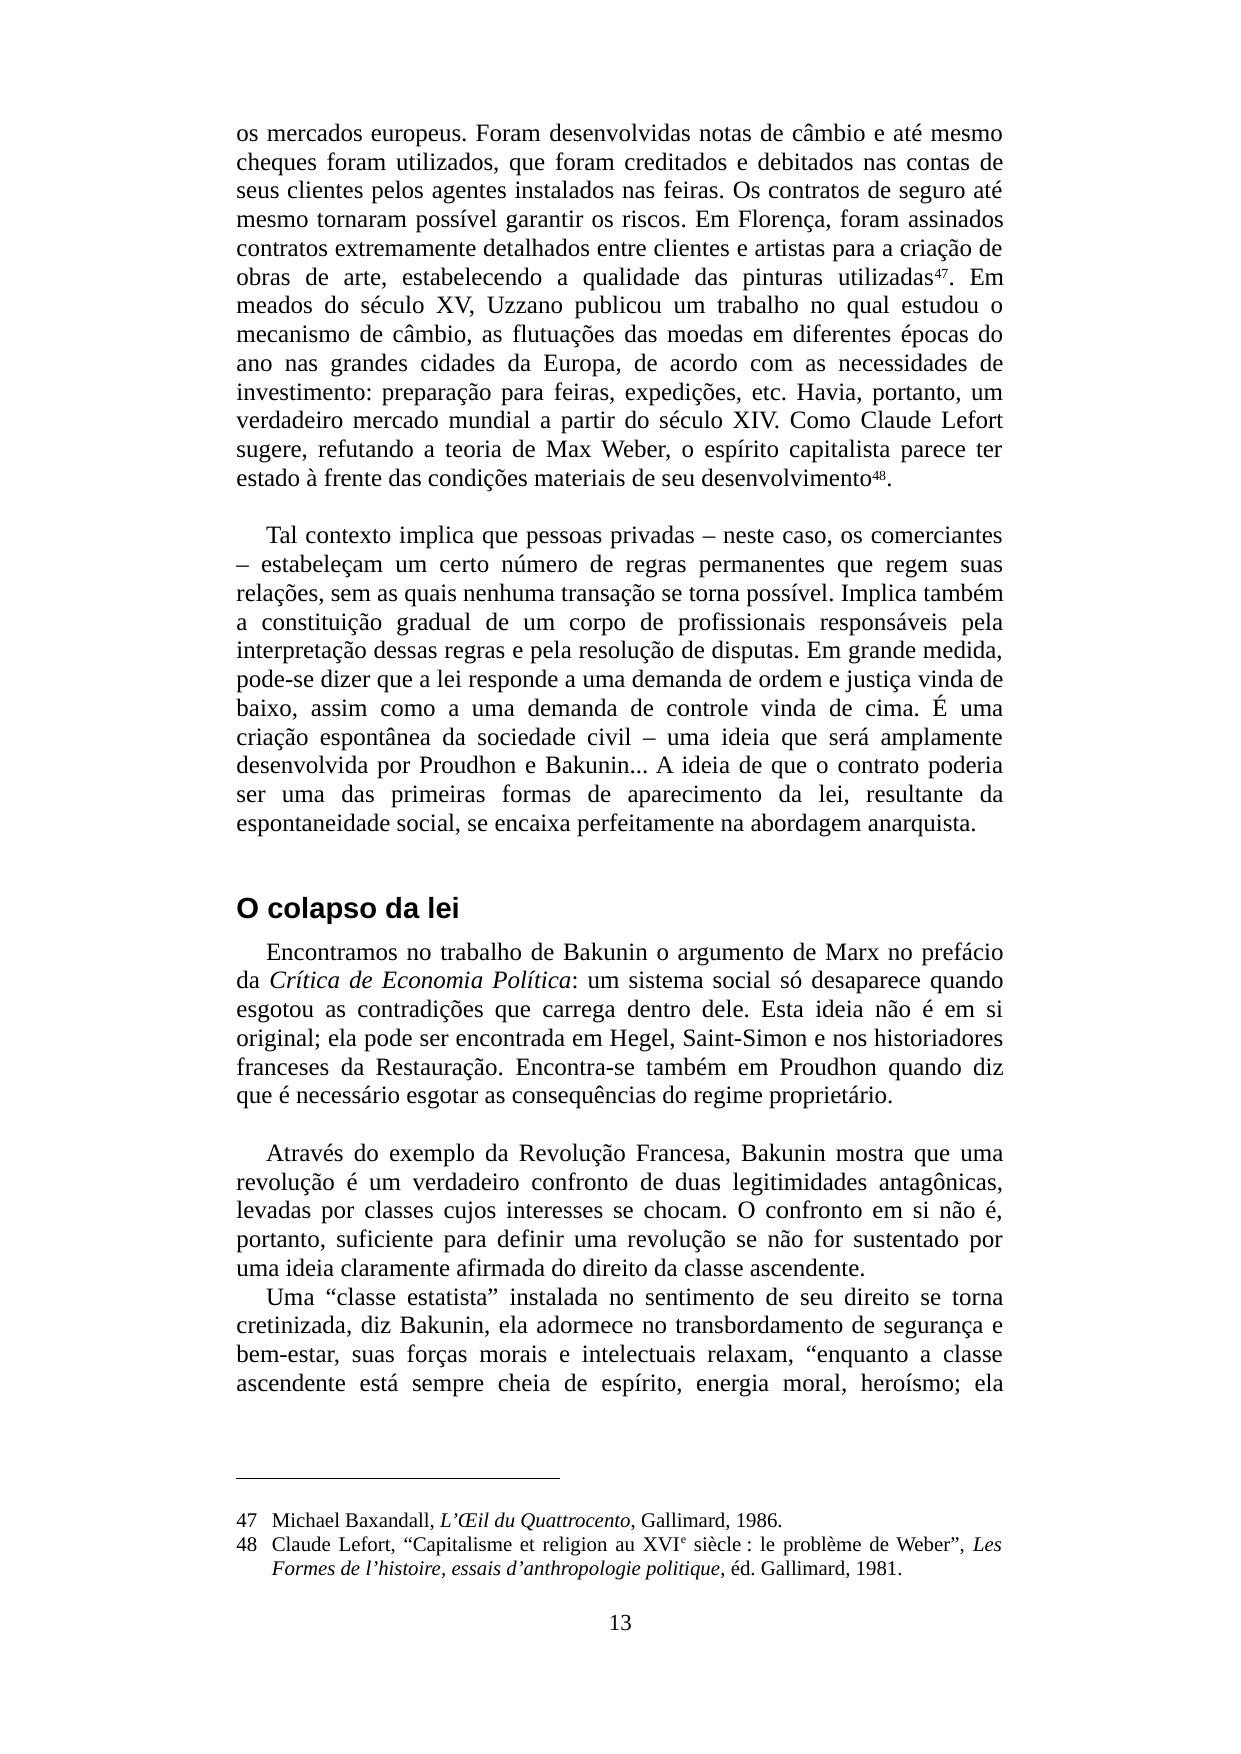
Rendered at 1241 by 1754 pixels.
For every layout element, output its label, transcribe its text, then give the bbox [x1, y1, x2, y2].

text os mercados europeus. Foram desenvolvidas notas de câmbio e até mesmo cheques foram utilizados, que foram creditados e debitados nas contas de seus clientes pelos agentes instalados nas feiras. Os contratos de seguro até mesmo tornaram possível garantir os riscos. Em Florença, foram assinados contratos extremamente detalhados entre clientes e artistas para a criação de obras de arte, estabelecendo a qualidade das pinturas utilizadas. Em meados do século XV, Uzzano publicou um trabalho no qual estudou o mecanismo de câmbio, as flutuações das moedas em diferentes épocas do ano nas grandes cidades da Europa, de acordo com as necessidades de investimento: preparação para feiras, expedições, etc. Havia, portanto, um verdadeiro mercado mundial a partir do século XIV. Como Claude Lefort sugere, refutando a teoria de Max Weber, o espírito capitalista parece ter estado à frente das condições materiais de seu desenvolvimento. [236, 118, 1004, 492]
text Claude Lefort, “Capitalisme et religion au XVIe siècle : le problème de Weber”, Les Formes de l’histoire, essais d’anthropologie politique, éd. Gallimard, 1981. [236, 1532, 1004, 1580]
text Através do exemplo da Revolução Francesa, Bakunin mostra que uma revolução é um verdadeiro confronto de duas legitimidades antagônicas, levadas por classes cujos interesses se chocam. O confronto em si não é, portanto, suficiente para definir uma revolução se não for sustentado por uma ideia claramente afirmada do direito da classe ascendente. [236, 1138, 1004, 1282]
text Encontramos no trabalho de Bakunin o argumento de Marx no prefácio da Crítica de Economia Política: um sistema social só desaparece quando esgotou as contradições que carrega dentro dele. Esta ideia não é em si original; ela pode ser encontrada em Hegel, Saint-Simon e nos historiadores franceses da Restauração. Encontra-se também em Proudhon quando diz que é necessário esgotar as consequências do regime proprietário. [236, 937, 1004, 1109]
text Uma “classe estatista” instalada no sentimento de seu direito se torna cretinizada, diz Bakunin, ela adormece no transbordamento de segurança e bem-estar, suas forças morais e intelectuais relaxam, “enquanto a classe ascendente está sempre cheia de espírito, energia moral, heroísmo; ela [236, 1282, 1004, 1397]
subtitle O colapso da lei [236, 891, 1004, 924]
text Michael Baxandall, L’Œil du Quattrocento, Gallimard, 1986. [236, 1508, 1004, 1532]
text Tal contexto implica que pessoas privadas – neste caso, os comerciantes – estabeleçam um certo número de regras permanentes que regem suas relações, sem as quais nenhuma transação se torna possível. Implica também a constituição gradual de um corpo de profissionais responsáveis pela interpretação dessas regras e pela resolução de disputas. Em grande medida, pode-se dizer que a lei responde a uma demanda de ordem e justiça vinda de baixo, assim como a uma demanda de controle vinda de cima. É uma criação espontânea da sociedade civil – uma ideia que será amplamente desenvolvida por Proudhon e Bakunin... A ideia de que o contrato poderia ser uma das primeiras formas de aparecimento da lei, resultante da espontaneidade social, se encaixa perfeitamente na abordagem anarquista. [236, 521, 1004, 837]
